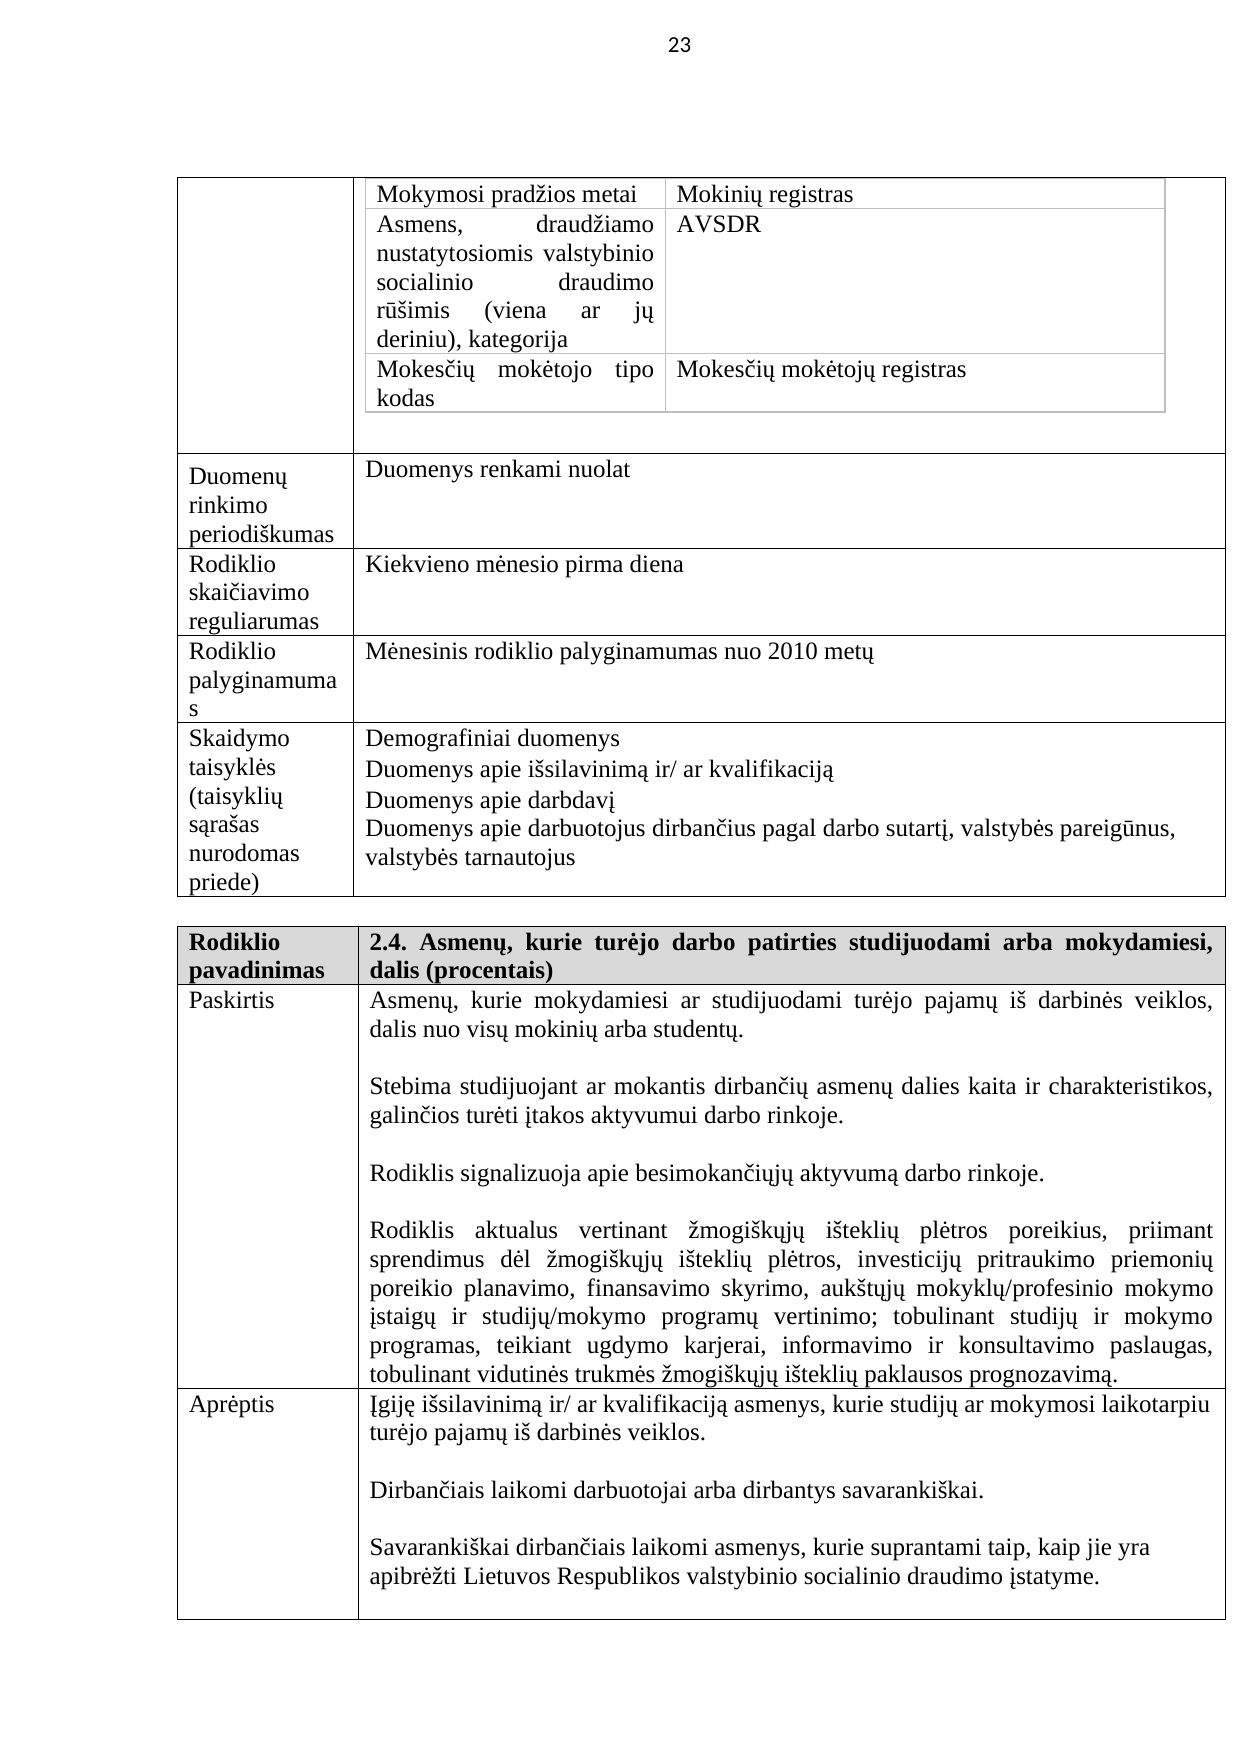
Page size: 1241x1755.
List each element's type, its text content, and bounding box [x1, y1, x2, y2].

table_cell Aprėptis [178, 1389, 358, 1619]
table_cell Mokesčių mokėtojų registras [666, 354, 1164, 411]
table_cell Mokymosi pradžios metai [366, 179, 665, 208]
table_header Rodiklio pavadinimas [178, 927, 358, 984]
table_cell Rodiklio palyginamumas [178, 636, 353, 722]
table_cell Duomenų rinkimo periodiškumas [178, 454, 353, 548]
table_cell Įgiję išsilavinimą ir/ ar kvalifikaciją asmenys, kurie studijų ar mokymosi laikotarpiu turėjo pajamų iš darbinės veiklos. Dirbančiais laikomi darbuotojai arba dirbantys savarankiškai. Savarankiškai dirbančiais laikomi asmenys, kurie suprantami taip, kaip jie yra apibrėžti Lietuvos Respublikos valstybinio socialinio draudimo įstatyme. [359, 1389, 1225, 1619]
table_cell Mokesčių mokėtojo tipo kodas [366, 354, 665, 411]
table_cell Mėnesinis rodiklio palyginamumas nuo 2010 metų [354, 636, 1225, 722]
table_cell Skaidymo taisyklės (taisyklių sąrašas nurodomas priede) [178, 723, 353, 896]
table_cell Kiekvieno mėnesio pirma diena [354, 549, 1225, 635]
table_cell [354, 178, 1225, 453]
table_cell Demografiniai duomenys Duomenys apie išsilavinimą ir/ ar kvalifikaciją Duomenys apie darbdavį Duomenys apie darbuotojus dirbančius pagal darbo sutartį, valstybės pareigūnus, valstybės tarnautojus [354, 723, 1225, 896]
table_header 2.4. Asmenų, kurie turėjo darbo patirties studijuodami arba mokydamiesi, dalis (procentais) [359, 927, 1225, 984]
table_cell Asmens, draudžiamo nustatytosiomis valstybinio socialinio draudimo rūšimis (viena ar jų deriniu), kategorija [366, 209, 665, 353]
table_cell Mokinių registras [666, 179, 1164, 208]
table_cell AVSDR [666, 209, 1164, 353]
table_cell Paskirtis [178, 985, 358, 1388]
table_cell [178, 178, 353, 453]
table_cell Rodiklio skaičiavimo reguliarumas [178, 549, 353, 635]
table_cell Asmenų, kurie mokydamiesi ar studijuodami turėjo pajamų iš darbinės veiklos, dalis nuo visų mokinių arba studentų. Stebima studijuojant ar mokantis dirbančių asmenų dalies kaita ir charakteristikos, galinčios turėti įtakos aktyvumui darbo rinkoje. Rodiklis signalizuoja apie besimokančiųjų aktyvumą darbo rinkoje. Rodiklis aktualus vertinant žmogiškųjų išteklių plėtros poreikius, priimant sprendimus dėl žmogiškųjų išteklių plėtros, investicijų pritraukimo priemonių poreikio planavimo, finansavimo skyrimo, aukštųjų mokyklų/profesinio mokymo įstaigų ir studijų/mokymo programų vertinimo; tobulinant studijų ir mokymo programas, teikiant ugdymo karjerai, informavimo ir konsultavimo paslaugas, tobulinant vidutinės trukmės žmogiškųjų išteklių paklausos prognozavimą. [359, 985, 1225, 1388]
table_cell Duomenys renkami nuolat [354, 454, 1225, 548]
